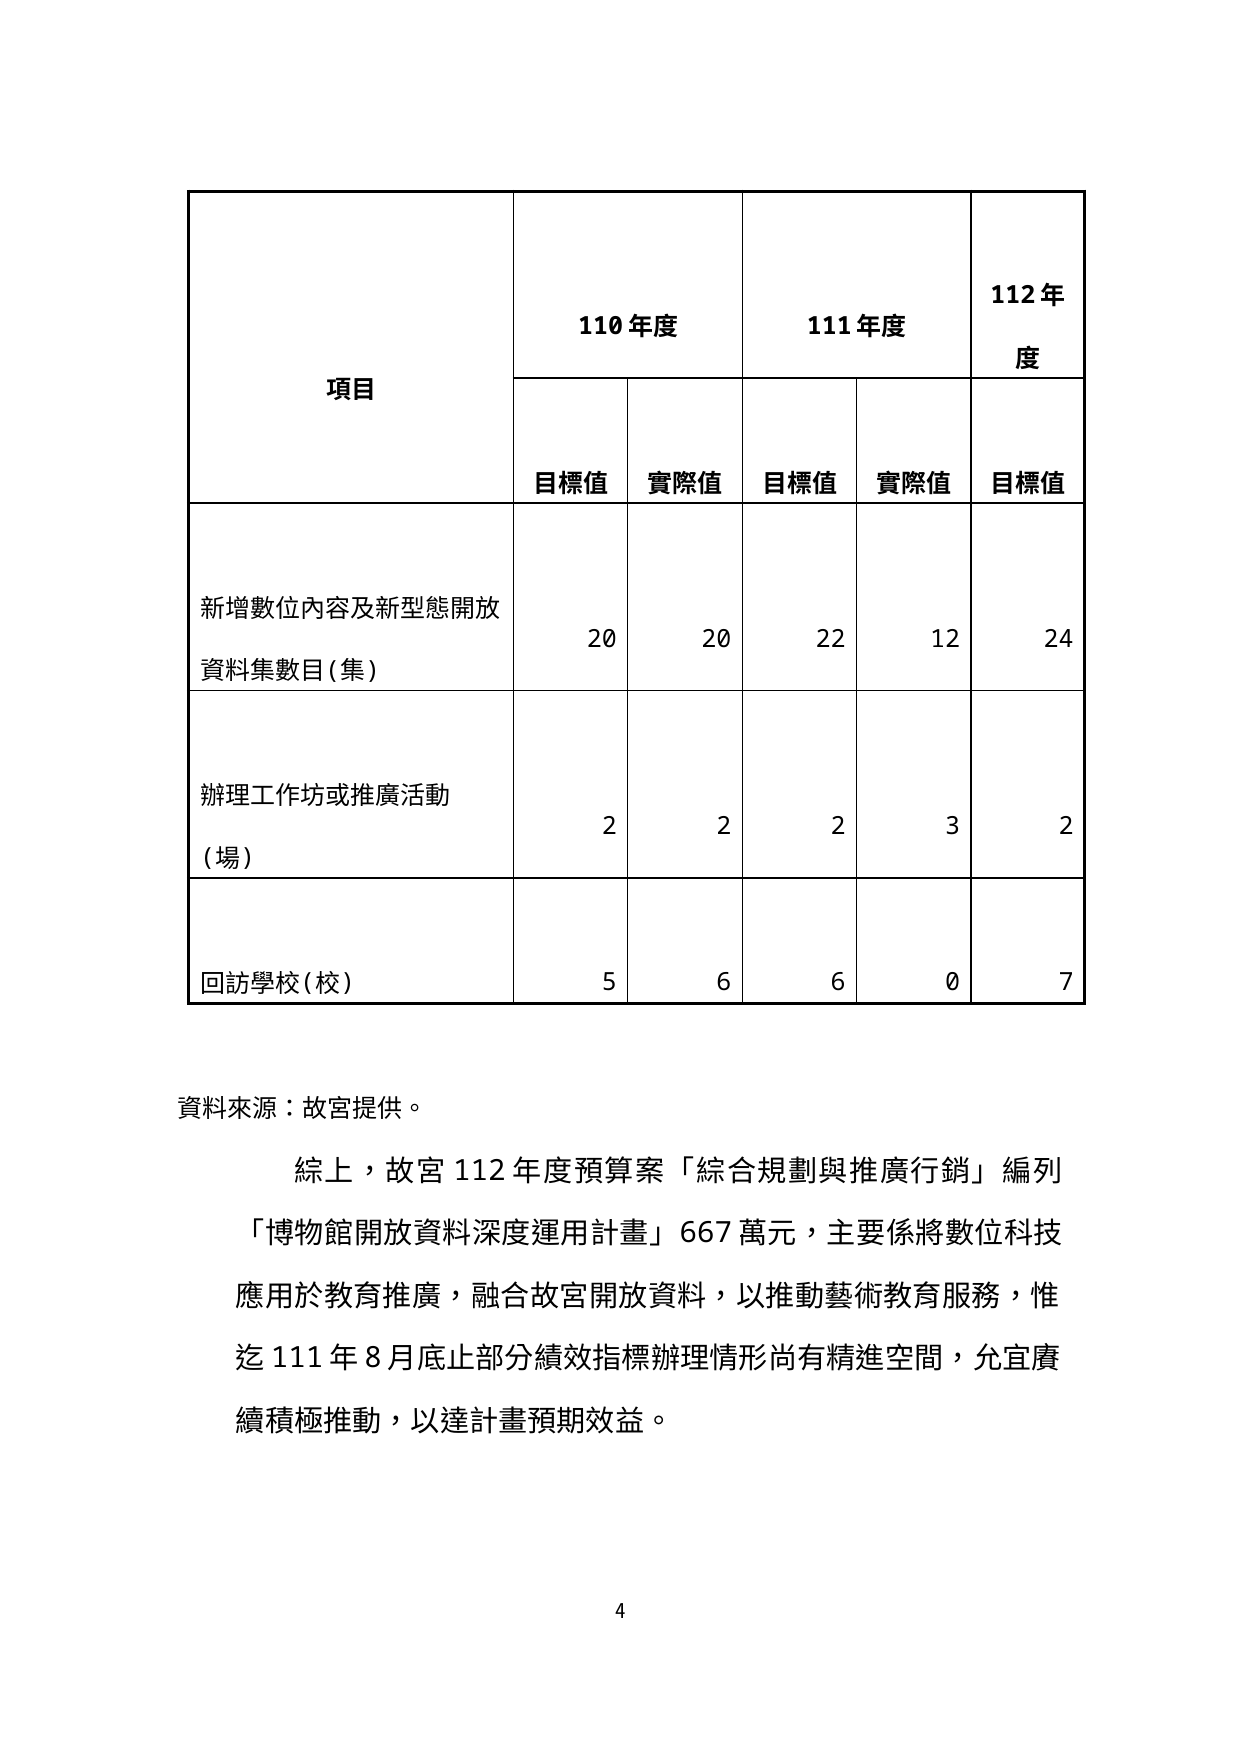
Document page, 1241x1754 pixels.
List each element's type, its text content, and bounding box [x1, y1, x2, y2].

table_cell 2 [743, 691, 856, 877]
table_cell 目標值 [514, 379, 627, 502]
table_cell 目標值 [972, 379, 1083, 502]
table_cell 2 [628, 691, 742, 877]
text 資料來源：故宮提供。 [177, 1064, 1063, 1127]
table_cell 5 [514, 879, 627, 1002]
table_cell 20 [628, 504, 742, 689]
table_header 111年度 [743, 193, 970, 377]
table_cell 12 [857, 504, 970, 689]
table_cell 回訪學校(校) [190, 879, 513, 1002]
table_cell 實際值 [628, 379, 742, 502]
table_cell 0 [857, 879, 970, 1002]
table_header 項目 [190, 193, 513, 502]
table_cell 6 [743, 879, 856, 1002]
table_header 110年度 [514, 193, 742, 377]
table_cell 3 [857, 691, 970, 877]
table_cell 辦理工作坊或推廣活動(場) [190, 691, 513, 877]
table_cell 實際值 [857, 379, 970, 502]
table_cell 2 [514, 691, 627, 877]
table_cell 22 [743, 504, 856, 689]
table_cell 2 [972, 691, 1083, 877]
text 綜上，故宮112年度預算案「綜合規劃與推廣行銷」編列「博物館開放資料深度運用計畫」667萬元，主要係將數位科技應用於教育推廣，融合故宮開放資料，以推動藝術教育服務，惟迄111年8月底止部分績效指標辦理情形尚有精進空間，允宜賡續積極推動，以達計畫預期效益。 [236, 1127, 1063, 1439]
table_cell 7 [972, 879, 1083, 1002]
table_cell 6 [628, 879, 742, 1002]
table_cell 20 [514, 504, 627, 689]
table_cell 目標值 [743, 379, 856, 502]
table_header 112年度 [972, 193, 1083, 377]
table_cell 新增數位內容及新型態開放資料集數目(集) [190, 504, 513, 689]
table_cell 24 [972, 504, 1083, 689]
